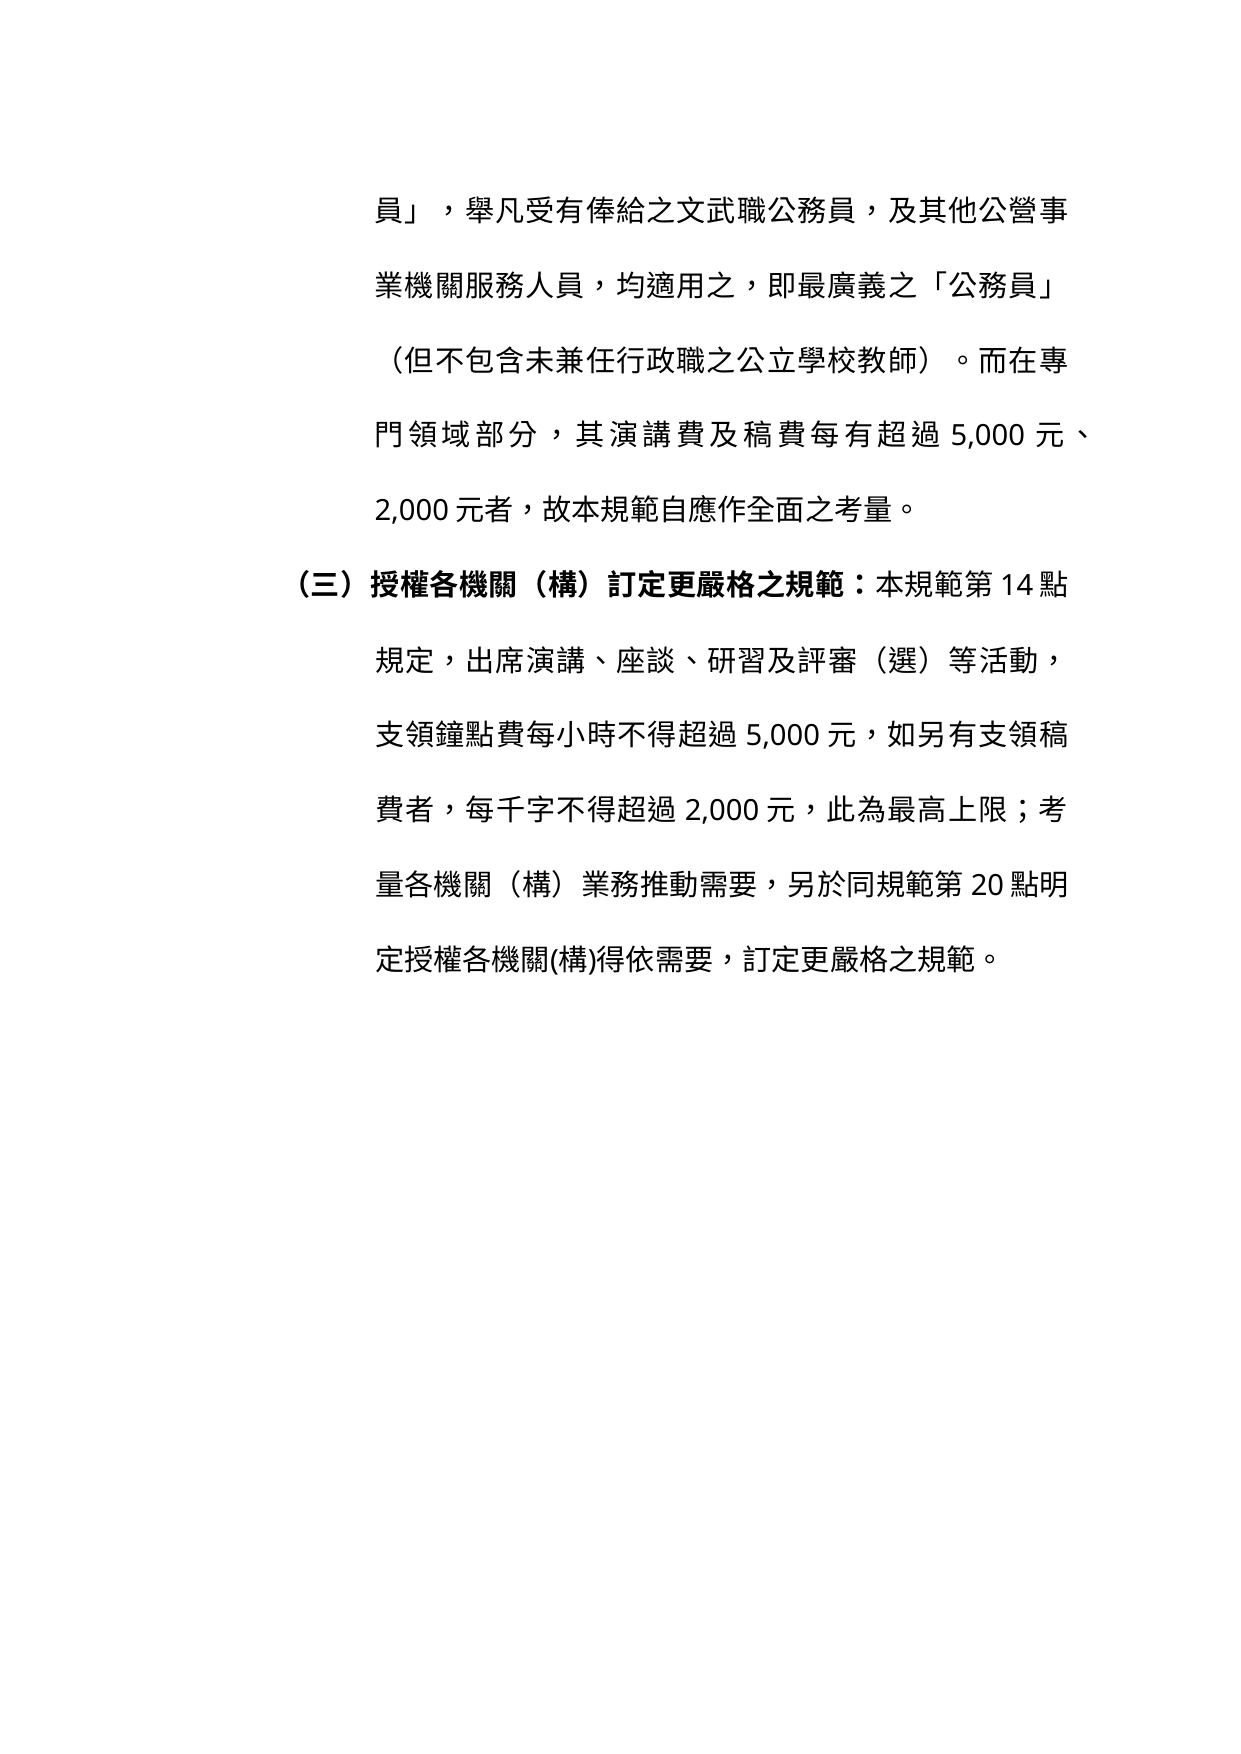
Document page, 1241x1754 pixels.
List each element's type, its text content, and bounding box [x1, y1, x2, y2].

text （二）本規範適用對象廣泛，條文內容自應全面思考：本規範適用對象為「公務員服務法」第24條規定之「公務員」，舉凡受有俸給之文武職公務員，及其他公營事業機關服務人員，均適用之，即最廣義之「公務員」（但不包含未兼任行政職之公立學校教師）。而在專門領域部分，其演講費及稿費每有超過5,000元、2,000元者，故本規範自應作全面之考量。 [287, 164, 1069, 539]
text （三）授權各機關（構）訂定更嚴格之規範：本規範第14點規定，出席演講、座談、研習及評審（選）等活動，支領鐘點費每小時不得超過5,000元，如另有支領稿費者，每千字不得超過2,000元，此為最高上限；考量各機關（構）業務推動需要，另於同規範第20點明定授權各機關(構)得依需要，訂定更嚴格之規範。 [281, 539, 1069, 989]
